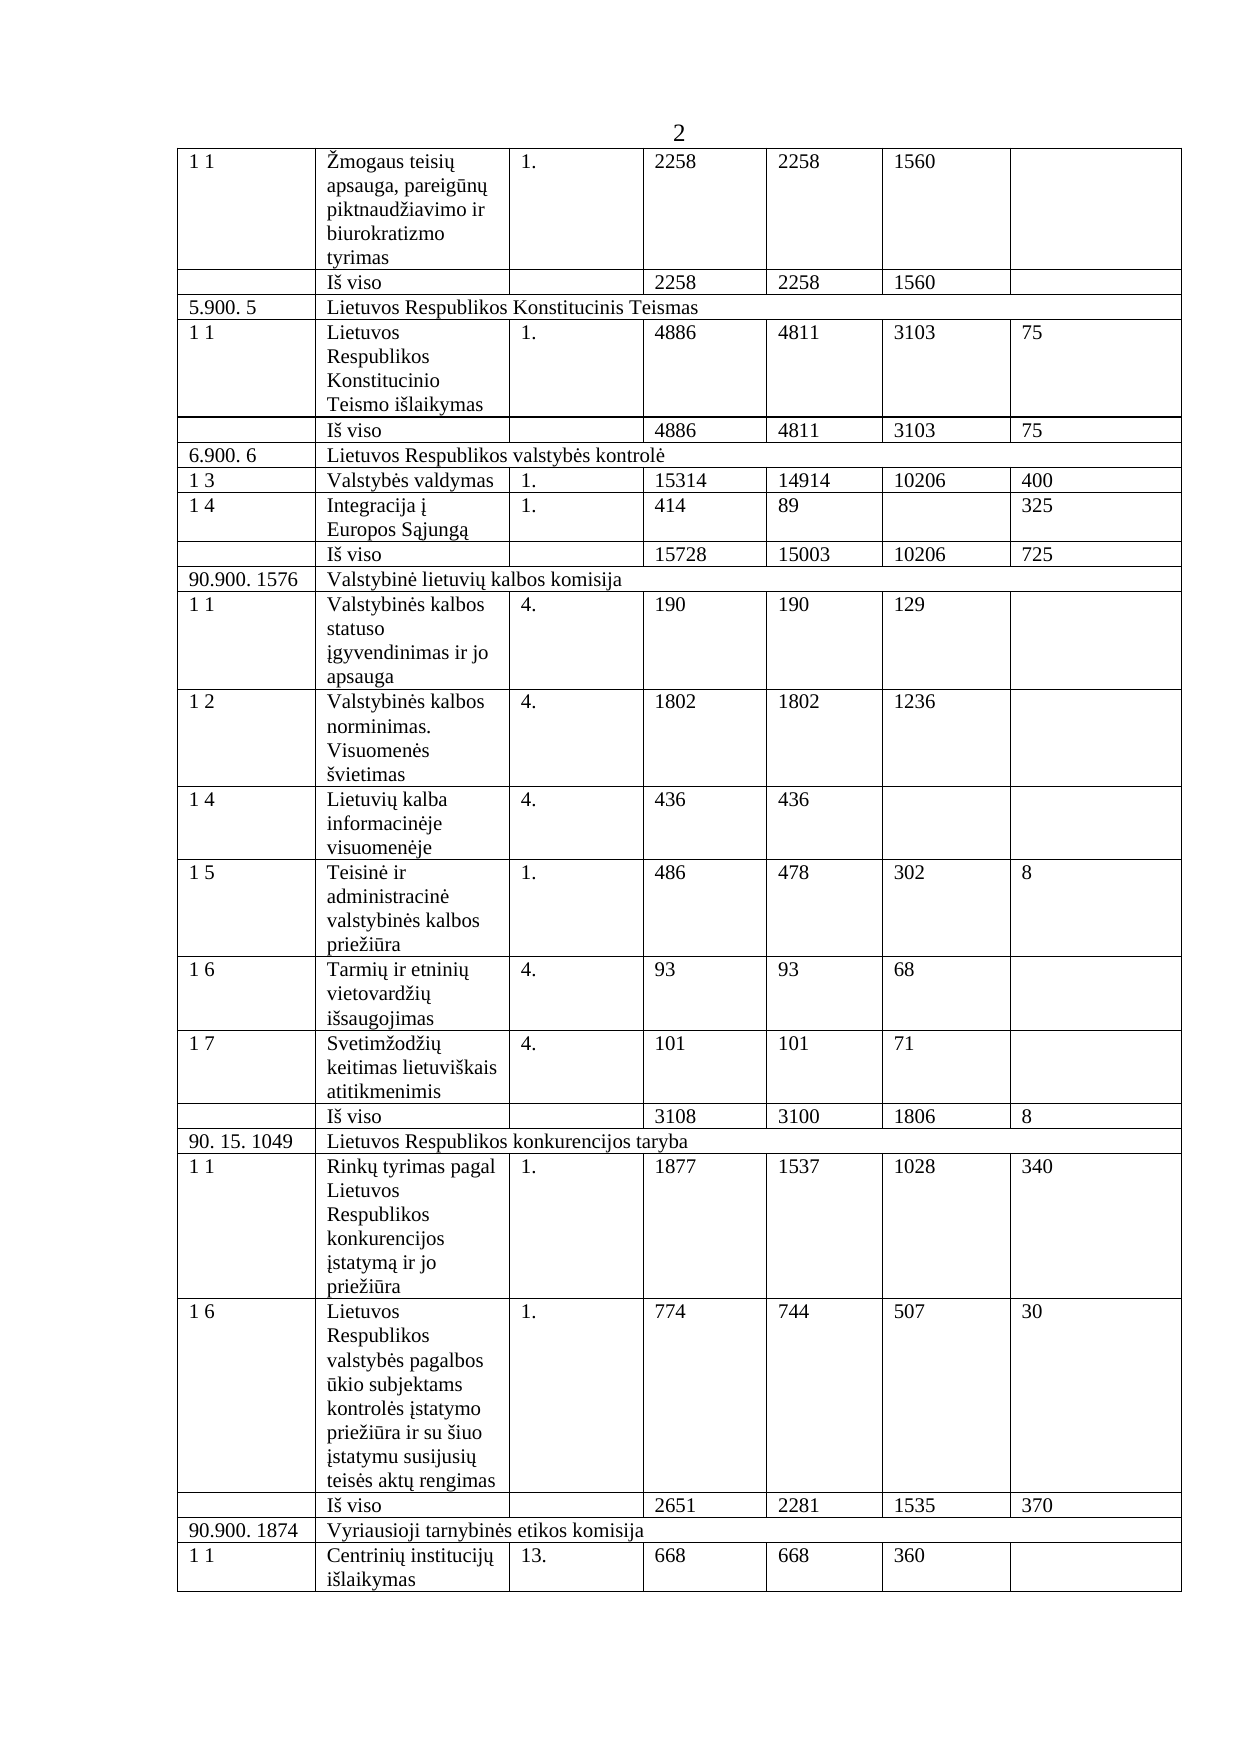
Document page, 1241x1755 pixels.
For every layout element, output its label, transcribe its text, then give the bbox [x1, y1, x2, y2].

table_cell [178, 270, 315, 294]
table_cell Rinkų tyrimas pagal Lietuvos Respublikos konkurencijos įstatymą ir jo priežiūra [316, 1154, 509, 1298]
table_cell 89 [767, 493, 882, 541]
table_cell 1802 [644, 690, 766, 786]
table_cell 90. 15. 1049 [178, 1129, 315, 1153]
table_cell [1011, 1031, 1181, 1103]
table_cell 478 [767, 860, 882, 956]
table_cell 15728 [644, 542, 766, 566]
table_cell 1. [510, 149, 643, 269]
table_cell Teisinė ir administracinė valstybinės kalbos priežiūra [316, 860, 509, 956]
table_cell 302 [883, 860, 1010, 956]
table_cell 1. [510, 493, 643, 541]
table_cell 1 1 [178, 592, 315, 688]
table_cell 486 [644, 860, 766, 956]
table_cell 1537 [767, 1154, 882, 1298]
table_cell Žmogaus teisių apsauga, pareigūnų piktnaudžiavimo ir biurokratizmo tyrimas [316, 149, 509, 269]
table_cell Valstybės valdymas [316, 468, 509, 492]
table_cell [1011, 690, 1181, 786]
table_cell 1. [510, 320, 643, 416]
table_cell [883, 493, 1010, 541]
table_cell 4. [510, 957, 643, 1029]
table_cell 3100 [767, 1104, 882, 1128]
table_cell 1 1 [178, 320, 315, 416]
table_cell 30 [1011, 1299, 1181, 1492]
table_cell 2258 [644, 149, 766, 269]
table_cell 370 [1011, 1493, 1181, 1517]
table_cell 93 [644, 957, 766, 1029]
table_cell 1 1 [178, 1154, 315, 1298]
table_cell 1 6 [178, 1299, 315, 1492]
table_cell 360 [883, 1543, 1010, 1591]
table_cell 1535 [883, 1493, 1010, 1517]
table_cell Tarmių ir etninių vietovardžių išsaugojimas [316, 957, 509, 1029]
table_cell 3108 [644, 1104, 766, 1128]
table_cell 1. [510, 1154, 643, 1298]
table_cell 1028 [883, 1154, 1010, 1298]
table_cell 75 [1011, 320, 1181, 416]
table_cell 4. [510, 787, 643, 859]
table_cell 2281 [767, 1493, 882, 1517]
table_cell [1011, 787, 1181, 859]
table_cell 3103 [883, 418, 1010, 442]
table_cell 1 5 [178, 860, 315, 956]
table_cell 1 1 [178, 1543, 315, 1591]
table_cell 10206 [883, 468, 1010, 492]
table_cell Centrinių institucijų išlaikymas [316, 1543, 509, 1591]
table_cell 101 [767, 1031, 882, 1103]
table_cell 436 [644, 787, 766, 859]
table_cell 6.900. 6 [178, 443, 315, 467]
table_cell 340 [1011, 1154, 1181, 1298]
table_cell 93 [767, 957, 882, 1029]
table_cell 1 2 [178, 690, 315, 786]
table_cell 2258 [767, 270, 882, 294]
table_cell [510, 542, 643, 566]
table_cell 129 [883, 592, 1010, 688]
table_cell [1011, 1543, 1181, 1591]
table_cell 2258 [644, 270, 766, 294]
table_cell Lietuvos Respublikos Konstitucinio Teismo išlaikymas [316, 320, 509, 416]
table_cell [510, 418, 643, 442]
table_cell 668 [644, 1543, 766, 1591]
table_cell 3103 [883, 320, 1010, 416]
table_cell Iš viso [316, 542, 509, 566]
table_cell 725 [1011, 542, 1181, 566]
table_cell 414 [644, 493, 766, 541]
table_cell 1 4 [178, 787, 315, 859]
table_cell 4886 [644, 320, 766, 416]
table_cell 668 [767, 1543, 882, 1591]
table_cell 8 [1011, 1104, 1181, 1128]
table_cell 1 6 [178, 957, 315, 1029]
table_cell [1011, 957, 1181, 1029]
table_cell [1011, 592, 1181, 688]
table_cell 90.900. 1576 [178, 567, 315, 591]
table_cell Valstybinė lietuvių kalbos komisija [316, 567, 1181, 591]
table_cell [883, 787, 1010, 859]
table_cell Lietuvos Respublikos valstybės kontrolė [316, 443, 1181, 467]
table_cell 1560 [883, 149, 1010, 269]
table_cell 1877 [644, 1154, 766, 1298]
table_cell 4811 [767, 320, 882, 416]
table_cell 15003 [767, 542, 882, 566]
table_cell Svetimžodžių keitimas lietuviškais atitikmenimis [316, 1031, 509, 1103]
table_cell 4886 [644, 418, 766, 442]
table_cell 436 [767, 787, 882, 859]
table_cell Iš viso [316, 418, 509, 442]
table_cell 10206 [883, 542, 1010, 566]
table_cell [510, 1104, 643, 1128]
table_cell 1236 [883, 690, 1010, 786]
table_cell Lietuvos Respublikos Konstitucinis Teismas [316, 295, 1181, 319]
table_cell [1011, 149, 1181, 269]
table_cell 190 [767, 592, 882, 688]
table_cell 1. [510, 860, 643, 956]
table_cell 744 [767, 1299, 882, 1492]
table_cell 101 [644, 1031, 766, 1103]
table_cell Iš viso [316, 1493, 509, 1517]
table_cell Iš viso [316, 1104, 509, 1128]
table_cell 1560 [883, 270, 1010, 294]
table_cell 1 1 [178, 149, 315, 269]
table_cell Lietuvių kalba informacinėje visuomenėje [316, 787, 509, 859]
table_cell 2258 [767, 149, 882, 269]
table_cell 71 [883, 1031, 1010, 1103]
table_cell 400 [1011, 468, 1181, 492]
table_cell Lietuvos Respublikos konkurencijos taryba [316, 1129, 1181, 1153]
table_cell 4. [510, 592, 643, 688]
table_cell [178, 542, 315, 566]
table_cell 2651 [644, 1493, 766, 1517]
table_cell 13. [510, 1543, 643, 1591]
table_cell 4. [510, 690, 643, 786]
table_cell Vyriausioji tarnybinės etikos komisija [316, 1518, 1181, 1542]
table_cell 1802 [767, 690, 882, 786]
table_cell 90.900. 1874 [178, 1518, 315, 1542]
table_cell 5.900. 5 [178, 295, 315, 319]
table_cell 1. [510, 468, 643, 492]
table_cell Iš viso [316, 270, 509, 294]
table_cell 4811 [767, 418, 882, 442]
table_cell 1 7 [178, 1031, 315, 1103]
table_cell Lietuvos Respublikos valstybės pagalbos ūkio subjektams kontrolės įstatymo priežiūra ir su šiuo įstatymu susijusių teisės aktų rengimas [316, 1299, 509, 1492]
table_cell 14914 [767, 468, 882, 492]
table_cell 325 [1011, 493, 1181, 541]
table_cell 1 4 [178, 493, 315, 541]
table_cell 15314 [644, 468, 766, 492]
table_cell Valstybinės kalbos norminimas. Visuomenės švietimas [316, 690, 509, 786]
table_cell 68 [883, 957, 1010, 1029]
table_cell 774 [644, 1299, 766, 1492]
table_cell Valstybinės kalbos statuso įgyvendinimas ir jo apsauga [316, 592, 509, 688]
table_cell 1 3 [178, 468, 315, 492]
table_cell 190 [644, 592, 766, 688]
table_cell [510, 270, 643, 294]
table_cell Integracija į Europos Sąjungą [316, 493, 509, 541]
table_cell [1011, 270, 1181, 294]
table_cell 4. [510, 1031, 643, 1103]
table_cell [178, 1493, 315, 1517]
table_cell [510, 1493, 643, 1517]
table_cell 1806 [883, 1104, 1010, 1128]
table_cell [178, 1104, 315, 1128]
table_cell 8 [1011, 860, 1181, 956]
table_cell 75 [1011, 418, 1181, 442]
table_cell 1. [510, 1299, 643, 1492]
table_cell 507 [883, 1299, 1010, 1492]
table_cell [178, 418, 315, 442]
